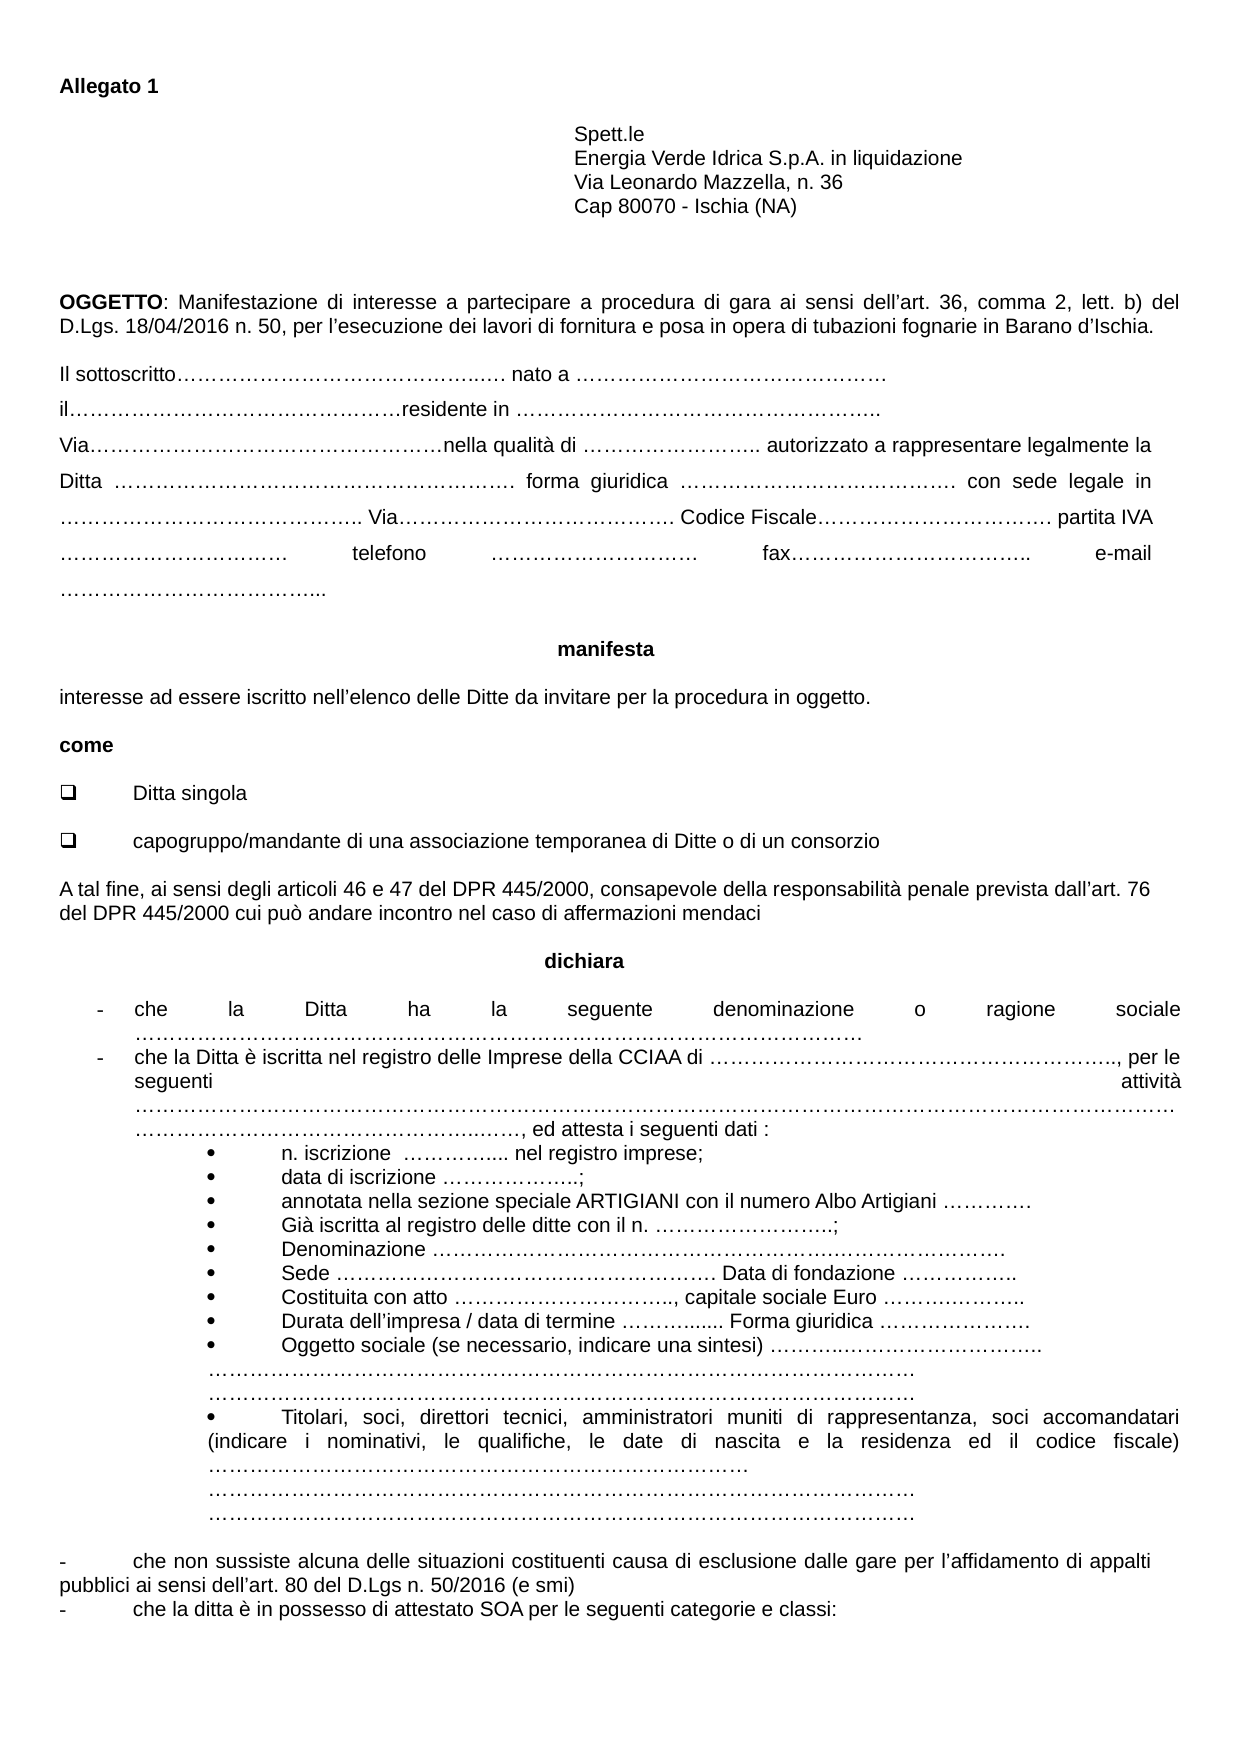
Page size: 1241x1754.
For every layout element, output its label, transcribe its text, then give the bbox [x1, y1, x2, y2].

list capogruppo/mandante di una associazione temporanea di Ditte o di un consorzio [59, 829, 1152, 853]
text come [59, 733, 1152, 757]
text ………………………………………………………………………………………… [207, 1501, 1181, 1525]
text il…………………………………………residente in …………………………………………….. [59, 397, 1152, 421]
list che la Ditta ha la seguente denominazione o ragione sociale …………………………………………………………………………………………… [97, 996, 1181, 1044]
text Via Leonardo Mazzella, n. 36 [59, 170, 1181, 194]
text Spett.le [59, 122, 1181, 146]
list annotata nella sezione speciale ARTIGIANI con il numero Albo Artigiani …………. [207, 1189, 1181, 1213]
text interesse ad essere iscritto nell’elenco delle Ditte da invitare per la procedura in oggetto. [59, 685, 1181, 709]
text Allegato 1 [59, 74, 1181, 98]
text Energia Verde Idrica S.p.A. in liquidazione [59, 146, 1181, 170]
list Titolari, soci, direttori tecnici, amministratori muniti di rappresentanza, soci accomandatari (indicare i nominativi, le qualifiche, le date di nascita e la residenza ed il codice fiscale) …………………………………………………………………… [207, 1405, 1181, 1477]
text dichiara [59, 948, 1152, 972]
text Cap 80070 - Ischia (NA) [59, 194, 1181, 218]
list Costituita con atto ………………………….., capitale sociale Euro ……….……….. [207, 1285, 1181, 1309]
text ………………………………………………………………………………………… [207, 1357, 1181, 1381]
list Denominazione ………………………………………………….……………………. [207, 1237, 1181, 1261]
list Durata dell’impresa / data di termine ………....... Forma giuridica …………………. [207, 1309, 1181, 1333]
text Via……………………………………………nella qualità di …………………….. autorizzato a rappresentare legalmente la Ditta …………………………………………………. forma giuridica …………………………………. con sede legale in …………………………………….. Via…………………………………. Codice Fiscale……………………………. partita IVA …………………………… telefono ………………………… fax…………………………….. e-mail ………………………………... [59, 433, 1152, 601]
text manifesta [59, 637, 1152, 661]
text ………………………………………………………………………………………… [207, 1381, 1181, 1405]
list n. iscrizione ………….... nel registro imprese; [207, 1141, 1181, 1165]
list data di iscrizione ………………..; [207, 1165, 1181, 1189]
list che non sussiste alcuna delle situazioni costituenti causa di esclusione dalle gare per l’affidamento di appalti pubblici ai sensi dell’art. 80 del D.Lgs n. 50/2016 (e smi) [59, 1549, 1152, 1597]
text ………………………………………………………………………………………… [207, 1477, 1181, 1501]
list che la ditta è in possesso di attestato SOA per le seguenti categorie e classi: [59, 1597, 1152, 1621]
text Il sottoscritto……………………………………..…. nato a ……………………………………… [59, 361, 1152, 385]
list Sede ………………………………………………. Data di fondazione …………….. [207, 1261, 1181, 1285]
text A tal fine, ai sensi degli articoli 46 e 47 del DPR 445/2000, consapevole della responsabilità penale prevista dall’art. 76 del DPR 445/2000 cui può andare incontro nel caso di affermazioni mendaci [59, 877, 1152, 924]
text OGGETTO: Manifestazione di interesse a partecipare a procedura di gara ai sensi dell’art. 36, comma 2, lett. b) del D.Lgs. 18/04/2016 n. 50, per l’esecuzione dei lavori di fornitura e posa in opera di tubazioni fognarie in Barano d’Ischia. [59, 289, 1181, 337]
list Già iscritta al registro delle ditte con il n. ……………………..; [207, 1213, 1181, 1237]
list che la Ditta è iscritta nel registro delle Imprese della CCIAA di ………………………………………………….., per le seguenti attività ………………………………………………………………………………………………………………………………………………………………………………..……, ed attesta i seguenti dati : [97, 1044, 1181, 1141]
list Ditta singola [59, 781, 1152, 805]
list Oggetto sociale (se necessario, indicare una sintesi) ………..……………………….. [207, 1333, 1181, 1357]
